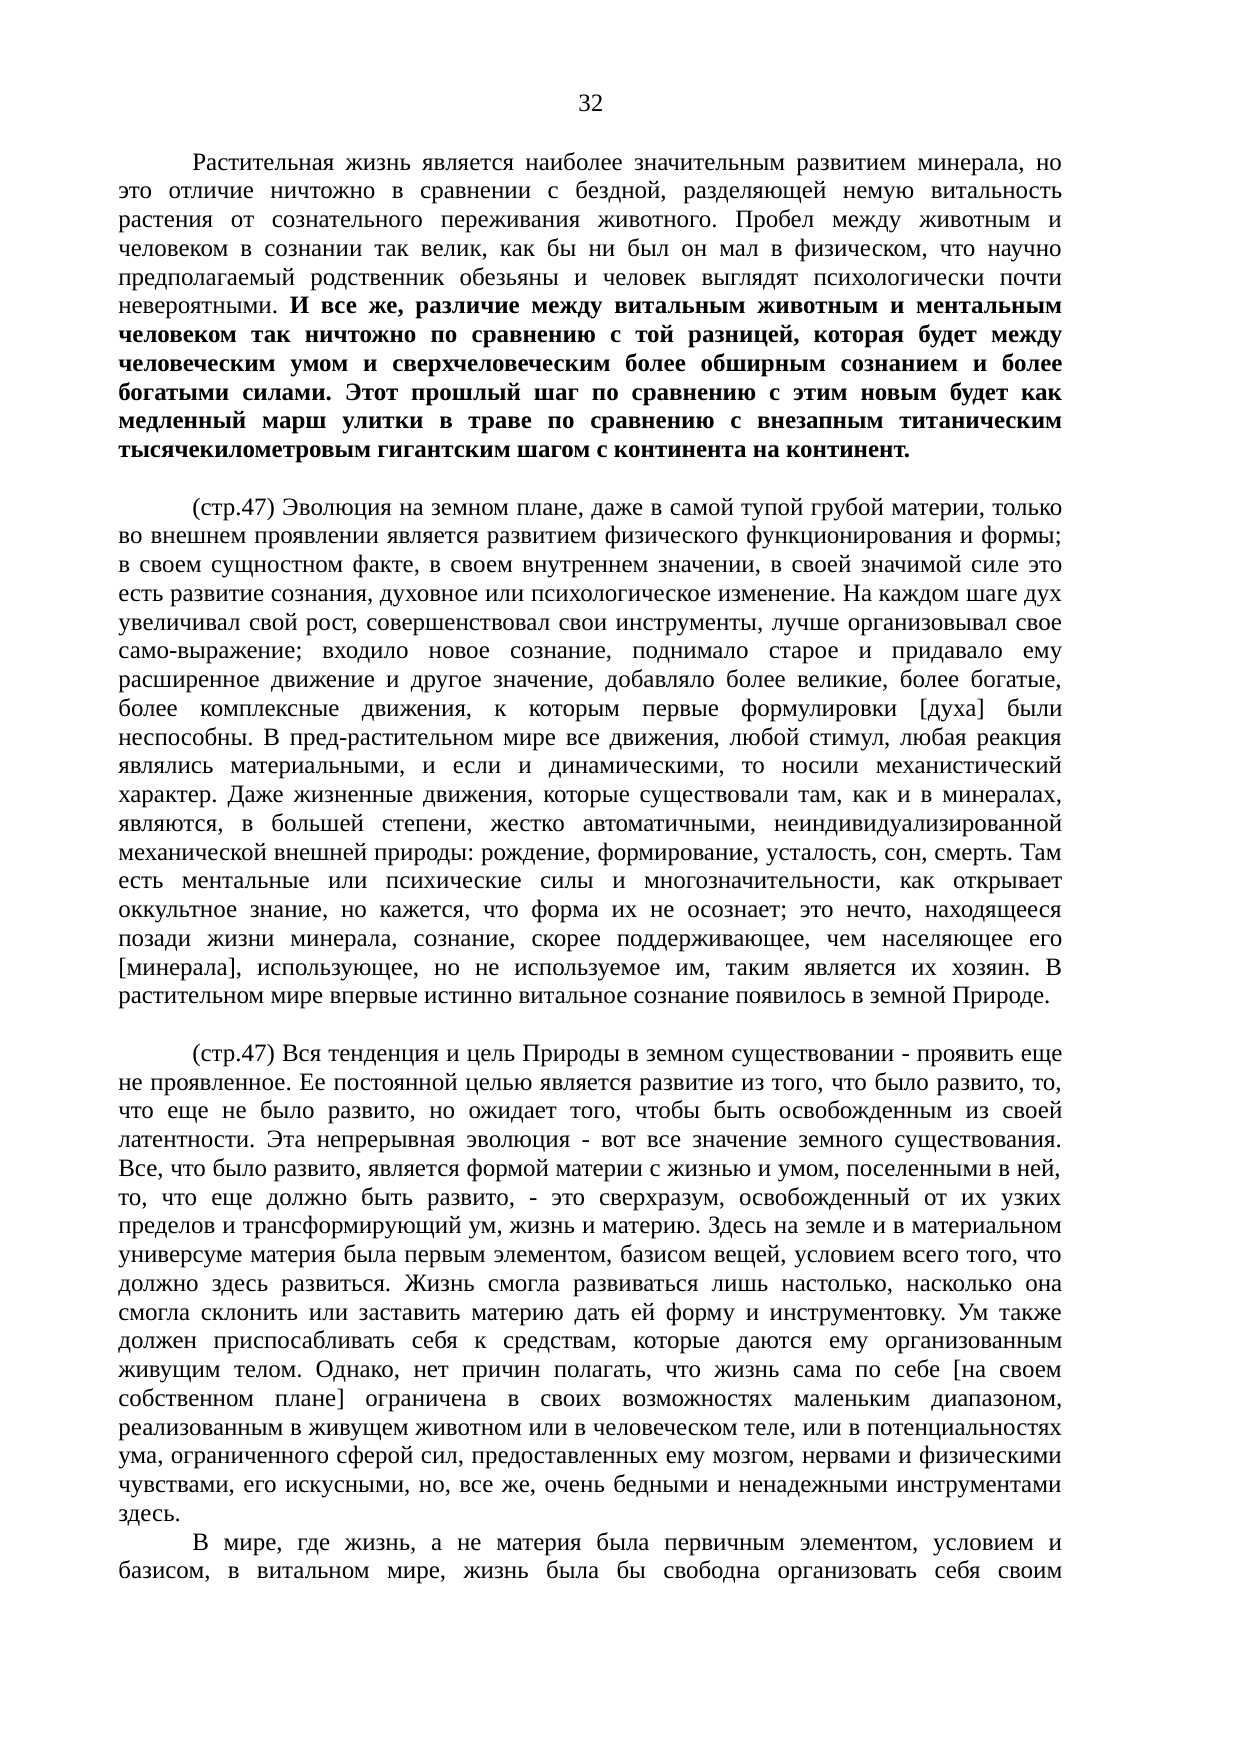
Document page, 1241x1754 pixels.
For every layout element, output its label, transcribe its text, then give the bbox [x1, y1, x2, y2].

text В мире, где жизнь, а не материя была первичным элементом, условием и базисом, в витальном мире, жизнь была бы свободна организовать себя своим [118, 1527, 1063, 1584]
text Растительная жизнь является наиболее значительным развитием минерала, но это отличие ничтожно в сравнении с бездной, разделяющей немую витальность растения от сознательного переживания животного. Пробел между животным и человеком в сознании так велик, как бы ни был он мал в физическом, что научно предполагаемый родственник обезьяны и человек выглядят психологически почти невероятными. И все же, различие между витальным животным и ментальным человеком так ничтожно по сравнению с той разницей, которая будет между человеческим умом и сверхчеловеческим более обширным сознанием и более богатыми силами. Этот прошлый шаг по сравнению с этим новым будет как медленный марш улитки в траве по сравнению с внезапным титаническим тысячекилометровым гигантским шагом с континента на континент. [118, 147, 1063, 463]
text (стр.47) Эволюция на земном плане, даже в самой тупой грубой материи, только во внешнем проявлении является развитием физического функционирования и формы; в своем сущностном факте, в своем внутреннем значении, в своей значимой силе это есть развитие сознания, духовное или психологическое изменение. На каждом шаге дух увеличивал свой рост, совершенствовал свои инструменты, лучше организовывал свое само-выражение; входило новое сознание, поднимало старое и придавало ему расширенное движение и другое значение, добавляло более великие, более богатые, более комплексные движения, к которым первые формулировки [духа] были неспособны. В пред-растительном мире все движения, любой стимул, любая реакция являлись материальными, и если и динамическими, то носили механистический характер. Даже жизненные движения, которые существовали там, как и в минералах, являются, в большей степени, жестко автоматичными, неиндивидуализированной механической внешней природы: рождение, формирование, усталость, сон, смерть. Там есть ментальные или психические силы и многозначительности, как открывает оккультное знание, но кажется, что форма их не осознает; это нечто, находящееся позади жизни минерала, сознание, скорее поддерживающее, чем населяющее его [минерала], использующее, но не используемое им, таким является их хозяин. В растительном мире впервые истинно витальное сознание появилось в земной Природе. [118, 492, 1063, 1009]
text (стр.47) Вся тенденция и цель Природы в земном существовании - проявить еще не проявленное. Ее постоянной целью является развитие из того, что было развито, то, что еще не было развито, но ожидает того, чтобы быть освобожденным из своей латентности. Эта непрерывная эволюция - вот все значение земного существования. Все, что было развито, является формой материи с жизнью и умом, поселенными в ней, то, что еще должно быть развито, - это сверхразум, освобожденный от их узких пределов и трансформирующий ум, жизнь и материю. Здесь на земле и в материальном универсуме материя была первым элементом, базисом вещей, условием всего того, что должно здесь развиться. Жизнь смогла развиваться лишь настолько, насколько она смогла склонить или заставить материю дать ей форму и инструментовку. Ум также должен приспосабливать себя к средствам, которые даются ему организованным живущим телом. Однако, нет причин полагать, что жизнь сама по себе [на своем собственном плане] ограничена в своих возможностях маленьким диапазоном, реализованным в живущем животном или в человеческом теле, или в потенциальностях ума, ограниченного сферой сил, предоставленных ему мозгом, нервами и физическими чувствами, его искусными, но, все же, очень бедными и ненадежными инструментами здесь. [118, 1038, 1063, 1527]
